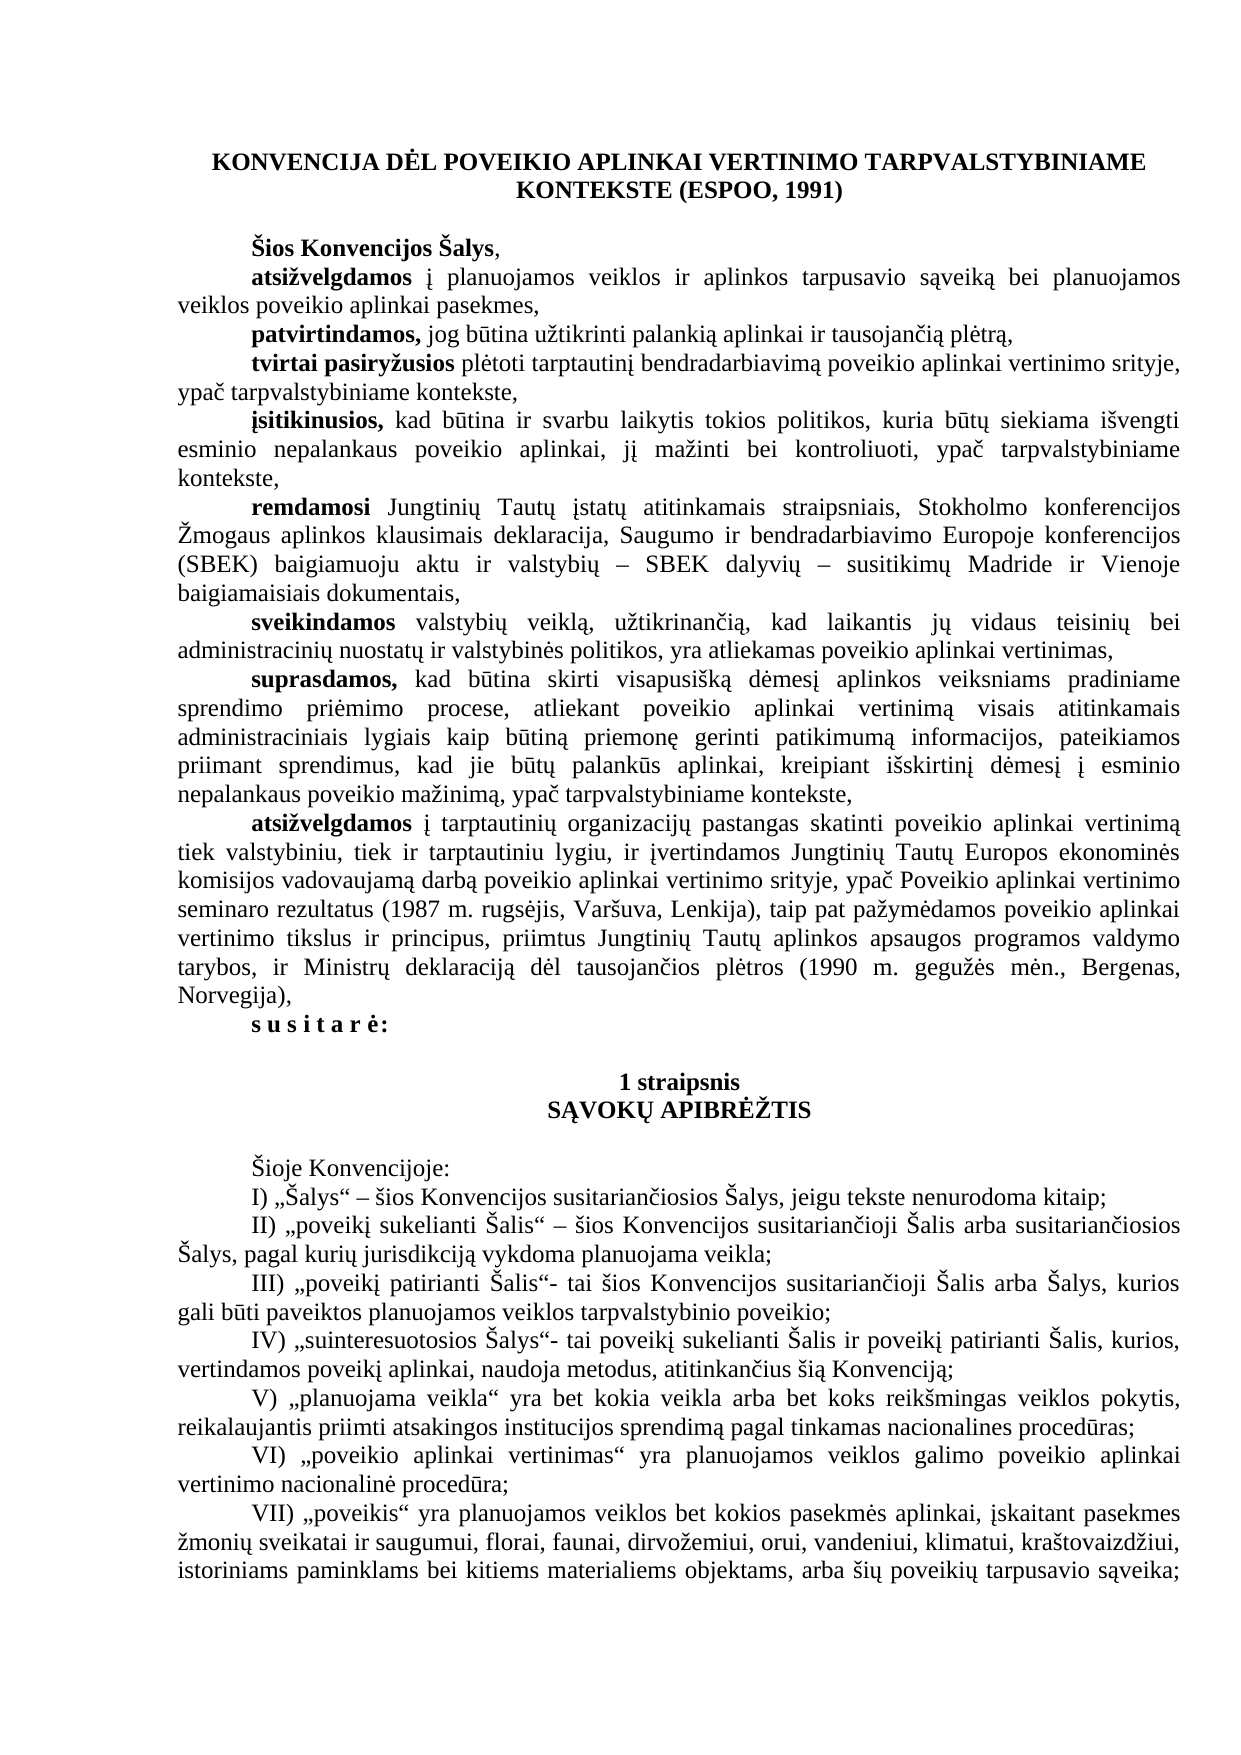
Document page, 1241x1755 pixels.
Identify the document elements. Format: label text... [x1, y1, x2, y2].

text IV) „suinteresuotosios Šalys“- tai poveikį sukelianti Šalis ir poveikį patirianti Šalis, kurios, vertindamos poveikį aplinkai, naudoja metodus, atitinkančius šią Konvenciją; [177, 1326, 1181, 1383]
text Šioje Konvencijoje: [177, 1153, 1181, 1182]
text Šios Konvencijos Šalys, [177, 233, 1181, 262]
text sveikindamos valstybių veiklą, užtikrinančią, kad laikantis jų vidaus teisinių bei administracinių nuostatų ir valstybinės politikos, yra atliekamas poveikio aplinkai vertinimas, [177, 607, 1181, 664]
text II) „poveikį sukelianti Šalis“ – šios Konvencijos susitariančioji Šalis arba susitariančiosios Šalys, pagal kurių jurisdikciją vykdoma planuojama veikla; [177, 1211, 1181, 1268]
text VI) „poveikio aplinkai vertinimas“ yra planuojamos veiklos galimo poveikio aplinkai vertinimo nacionalinė procedūra; [177, 1441, 1181, 1498]
text atsižvelgdamos į tarptautinių organizacijų pastangas skatinti poveikio aplinkai vertinimą tiek valstybiniu, tiek ir tarptautiniu lygiu, ir įvertindamos Jungtinių Tautų Europos ekonominės komisijos vadovaujamą darbą poveikio aplinkai vertinimo srityje, ypač Poveikio aplinkai vertinimo seminaro rezultatus (1987 m. rugsėjis, Varšuva, Lenkija), taip pat pažymėdamos poveikio aplinkai vertinimo tikslus ir principus, priimtus Jungtinių Tautų aplinkos apsaugos programos valdymo tarybos, ir Ministrų deklaraciją dėl tausojančios plėtros (1990 m. gegužės mėn., Bergenas, Norvegija), [177, 808, 1181, 1009]
text tvirtai pasiryžusios plėtoti tarptautinį bendradarbiavimą poveikio aplinkai vertinimo srityje, ypač tarpvalstybiniame kontekste, [177, 348, 1181, 406]
text III) „poveikį patirianti Šalis“- tai šios Konvencijos susitariančioji Šalis arba Šalys, kurios gali būti paveiktos planuojamos veiklos tarpvalstybinio poveikio; [177, 1268, 1181, 1326]
text remdamosi Jungtinių Tautų įstatų atitinkamais straipsniais, Stokholmo konferencijos Žmogaus aplinkos klausimais deklaracija, Saugumo ir bendradarbiavimo Europoje konferencijos (SBEK) baigiamuoju aktu ir valstybių – SBEK dalyvių – susitikimų Madride ir Vienoje baigiamaisiais dokumentais, [177, 492, 1181, 607]
text patvirtindamos, jog būtina užtikrinti palankią aplinkai ir tausojančią plėtrą, [177, 319, 1181, 348]
text įsitikinusios, kad būtina ir svarbu laikytis tokios politikos, kuria būtų siekiama išvengti esminio nepalankaus poveikio aplinkai, jį mažinti bei kontroliuoti, ypač tarpvalstybiniame kontekste, [177, 406, 1181, 492]
text V) „planuojama veikla“ yra bet kokia veikla arba bet koks reikšmingas veiklos pokytis, reikalaujantis priimti atsakingos institucijos sprendimą pagal tinkamas nacionalines procedūras; [177, 1383, 1181, 1441]
text KONVENCIJA DĖL POVEIKIO APLINKAI VERTINIMO TARPVALSTYBINIAME KONTEKSTE (ESPOO, 1991) [177, 147, 1181, 204]
text SĄVOKŲ APIBRĖŽTIS [177, 1096, 1181, 1124]
text 1 straipsnis [177, 1067, 1181, 1096]
text susitarė: [177, 1009, 1181, 1038]
text I) „Šalys“ – šios Konvencijos susitariančiosios Šalys, jeigu tekste nenurodoma kitaip; [177, 1182, 1181, 1211]
text VII) „poveikis“ yra planuojamos veiklos bet kokios pasekmės aplinkai, įskaitant pasekmes žmonių sveikatai ir saugumui, florai, faunai, dirvožemiui, orui, vandeniui, klimatui, kraštovaizdžiui, istoriniams paminklams bei kitiems materialiems objektams, arba šių poveikių tarpusavio sąveika; [177, 1498, 1181, 1584]
text atsižvelgdamos į planuojamos veiklos ir aplinkos tarpusavio sąveiką bei planuojamos veiklos poveikio aplinkai pasekmes, [177, 262, 1181, 319]
text suprasdamos, kad būtina skirti visapusišką dėmesį aplinkos veiksniams pradiniame sprendimo priėmimo procese, atliekant poveikio aplinkai vertinimą visais atitinkamais administraciniais lygiais kaip būtiną priemonę gerinti patikimumą informacijos, pateikiamos priimant sprendimus, kad jie būtų palankūs aplinkai, kreipiant išskirtinį dėmesį į esminio nepalankaus poveikio mažinimą, ypač tarpvalstybiniame kontekste, [177, 664, 1181, 808]
